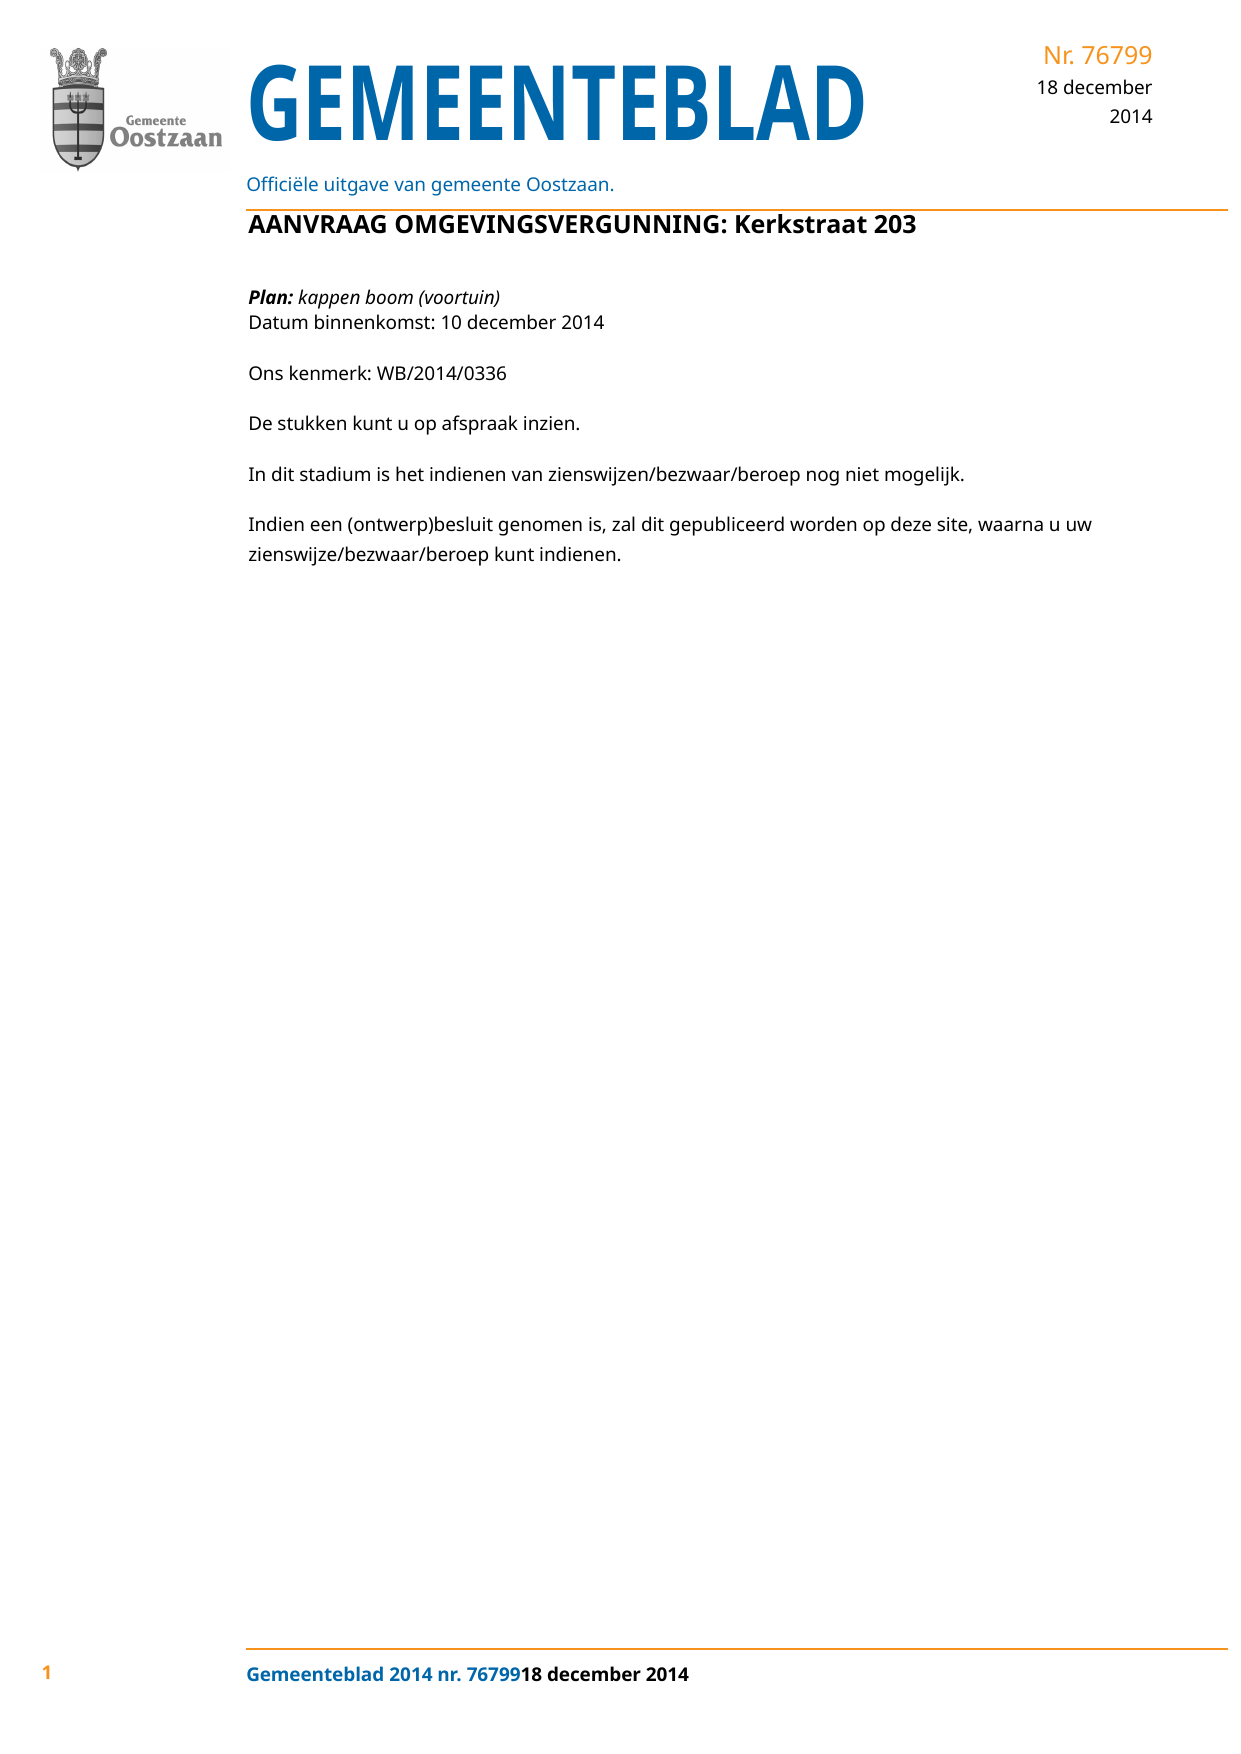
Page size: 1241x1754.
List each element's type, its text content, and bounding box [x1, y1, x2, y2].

text Datum binnenkomst: 10 december 2014 [248, 309, 1152, 335]
text In dit stadium is het indienen van zienswijzen/bezwaar/beroep nog niet mogelijk. [248, 461, 1152, 487]
text Ons kenmerk: WB/2014/0336 [248, 360, 1152, 386]
text De stukken kunt u op afspraak inzien. [248, 410, 1152, 436]
text Indien een (ontwerp)besluit genomen is, zal dit gepubliceerd worden op deze site, waarna u uw zienswijze/bezwaar/beroep kunt indienen. [248, 511, 1152, 567]
text AANVRAAG OMGEVINGSVERGUNNING: Kerkstraat 203 [248, 211, 1152, 241]
picture [41, 47, 231, 172]
text Plan: kappen boom (voortuin) [248, 284, 1152, 309]
